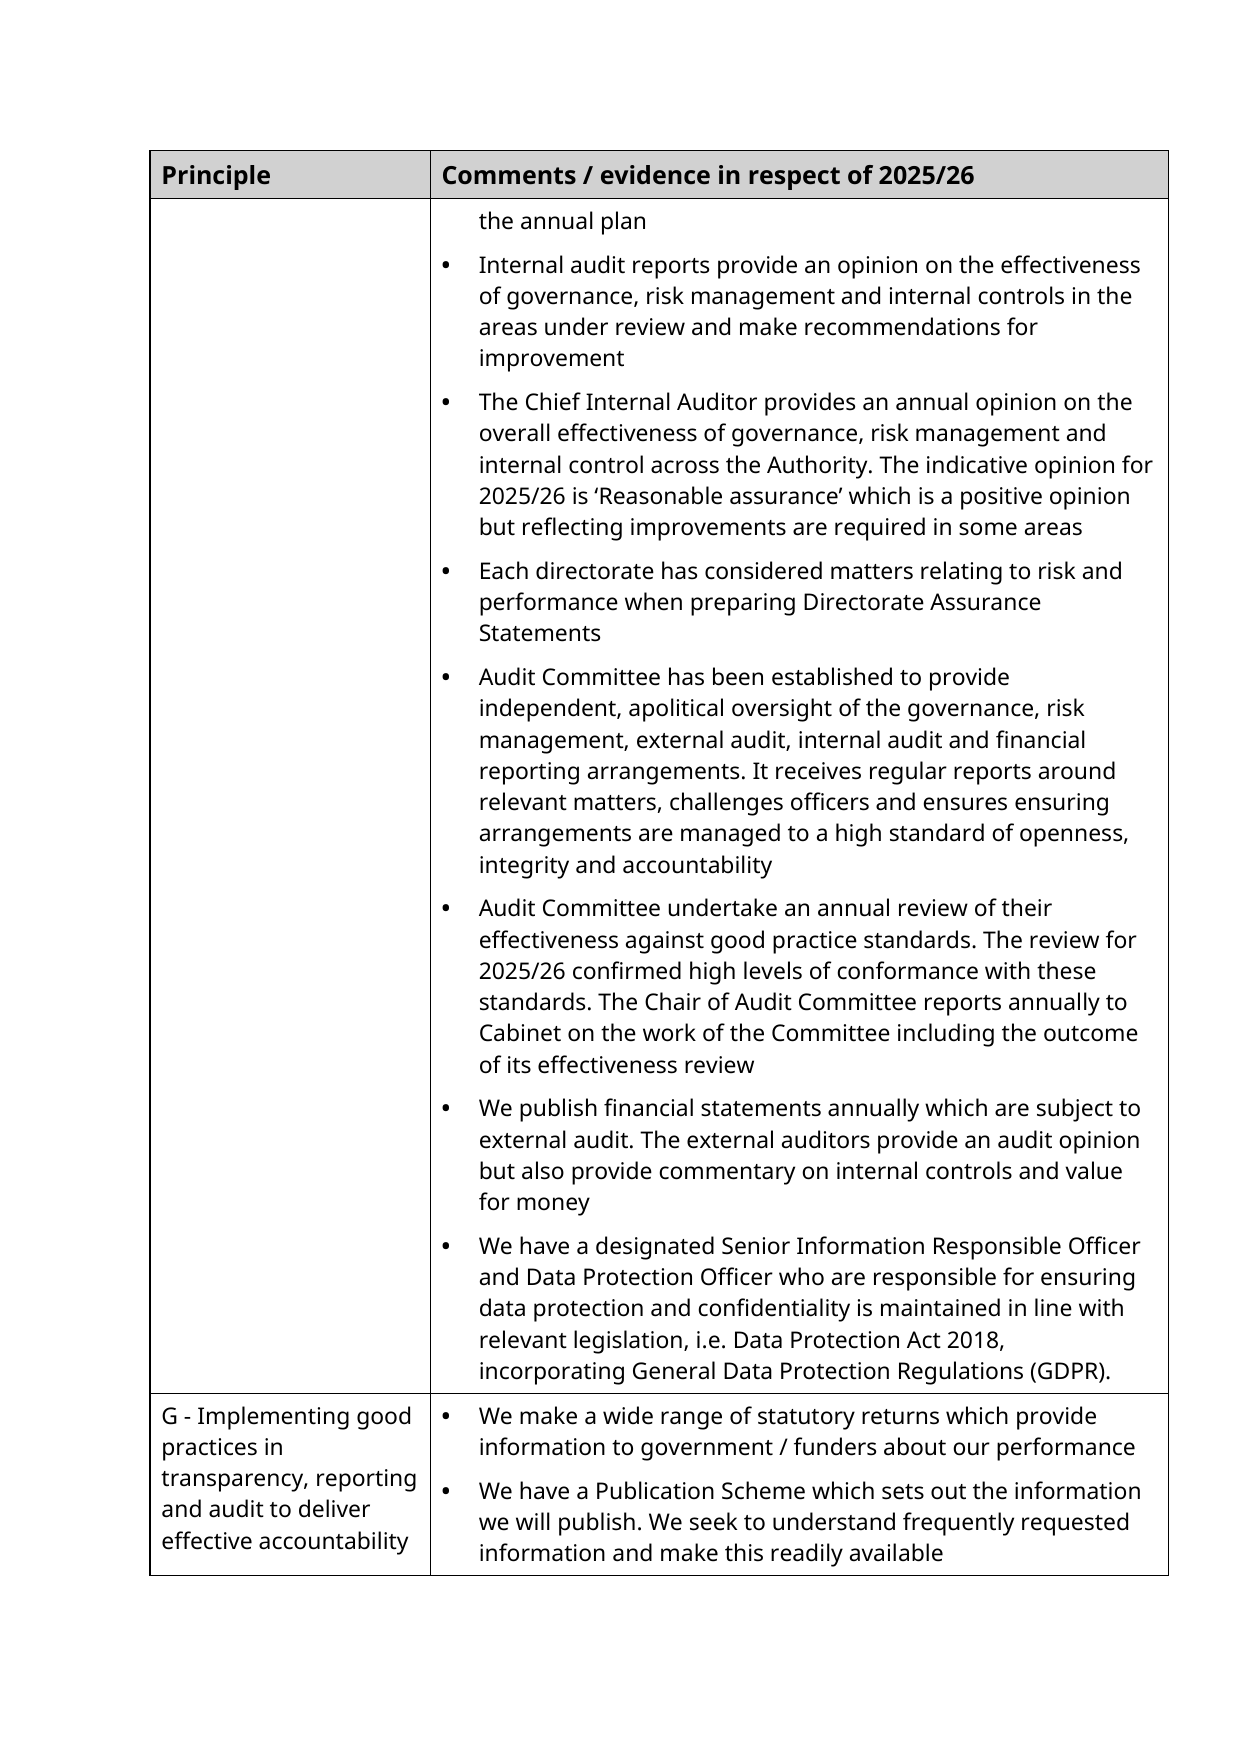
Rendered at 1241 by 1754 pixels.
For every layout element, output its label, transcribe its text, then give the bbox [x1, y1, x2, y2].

table_header Comments / evidence in respect of 2025/26 [431, 151, 1168, 198]
table_cell the annual plan Internal audit reports provide an opinion on the effectiveness of governance, risk management and internal controls in the areas under review and make recommendations for improvement The Chief Internal Auditor provides an annual opinion on the overall effectiveness of governance, risk management and internal control across the Authority. The indicative opinion for 2025/26 is ‘Reasonable assurance’ which is a positive opinion but reflecting improvements are required in some areas Each directorate has considered matters relating to risk and performance when preparing Directorate Assurance Statements Audit Committee has been established to provide independent, apolitical oversight of the governance, risk management, external audit, internal audit and financial reporting arrangements. It receives regular reports around relevant matters, challenges officers and ensures ensuring arrangements are managed to a high standard of openness, integrity and accountability Audit Committee undertake an annual review of their effectiveness against good practice standards. The review for 2025/26 confirmed high levels of conformance with these standards. The Chair of Audit Committee reports annually to Cabinet on the work of the Committee including the outcome of its effectiveness review We publish financial statements annually which are subject to external audit. The external auditors provide an audit opinion but also provide commentary on internal controls and value for money We have a designated Senior Information Responsible Officer and Data Protection Officer who are responsible for ensuring data protection and confidentiality is maintained in line with relevant legislation, i.e. Data Protection Act 2018, incorporating General Data Protection Regulations (GDPR). [431, 199, 1168, 1392]
table_header Principle [151, 151, 430, 198]
table_cell We make a wide range of statutory returns which provide information to government / funders about our performance We have a Publication Scheme which sets out the information we will publish. We seek to understand frequently requested information and make this readily available We comply with, and publish information as required by, the Local Government Transparency Code 2015, e.g. spend over £500, pay policy etc We take many reports through Council and Cabinet which provide transparency around our policy decisions and performance in delivering these Audit Committee, internal audit and external audit all provide independent assurance on matters relating to governance, risk management, internal control and financial management The Chair of Audit Committee and OSCFC report annually on the work and outcomes from their committees which provides assurance to Cabinet around the effectiveness of their operation We publish our statutory Statement of Accounts, subject to external audit, annually. Recent opinions, 2022/23 to 2024/25 have had disclaimed audit opinions which are reflective of issues related to a national backlog across the sector. External auditors have advised Audit Committees this opinion is not a reflection of concerns around governance or financial management arrangements within the Authority. Whilst a disclaimed opinion was provided, no significant issues have been noted within the external auditor’s conclusion on the Authority’s value for money arrangements published annually Ourt internal audit function operate in line with Global Internal Audit Standards in the UK Public Sector. The Chief Internal Auditors annual report includes a statement on conformance with these standards. For 2025/26 the service generally conform to standards recognising the need to further embed the new standards effective from 1 April 2025 Our Forward Plan sets out the business to be covered by Cabinet and we publish all decisions on our website We have published the outcomes from the Corporate Peer Review and Independent Resilience review (Cabinet June 2026) which were completed in 2025/26 The Corporate Peer Challenged noted that the Authority’s governance arrangements were viewed as robust and well established which reflect its commitment to good governance The Independent Resilience Review is positive, commenting on strong financial governance. It states “These strengths are material and explain why the Council has been able to manage a very challenging position without governance failure. They do not, however, insulate the Council from the external pressures that drive its financial risk” Our Annual Governance Statement is prepared annually and provides an overview of arrangements, assessment of effectiveness and identifies areas for improvement [431, 1394, 1168, 1575]
table_cell G - Implementing good practices in transparency, reporting and audit to deliver effective accountability [151, 1394, 430, 1575]
table_cell [151, 199, 430, 1392]
